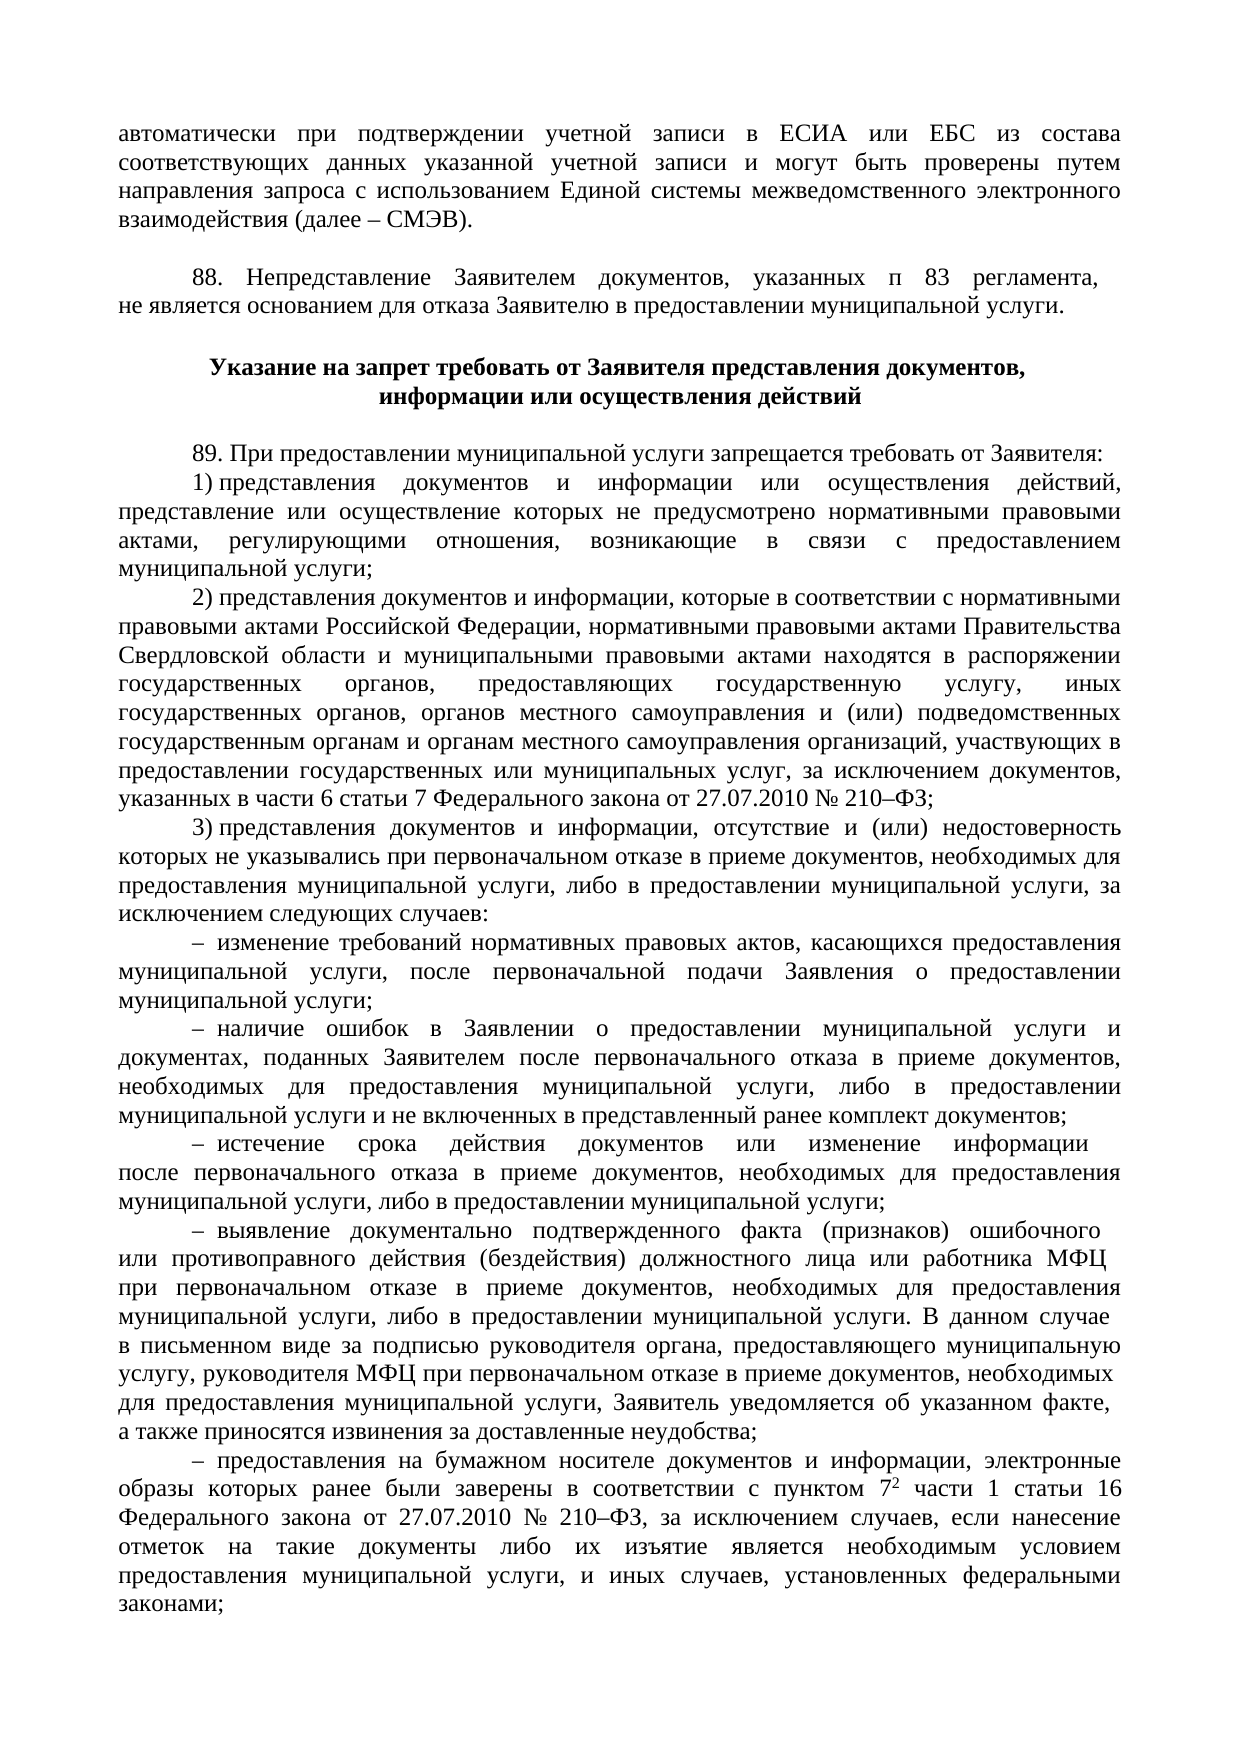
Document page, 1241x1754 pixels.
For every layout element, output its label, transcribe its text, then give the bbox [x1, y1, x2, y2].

text – выявление документально подтвержденного факта (признаков) ошибочного или противоправного действия (бездействия) должностного лица или работника МФЦ при первоначальном отказе в приеме документов, необходимых для предоставления муниципальной услуги, либо в предоставлении муниципальной услуги. В данном случае в письменном виде за подписью руководителя органа, предоставляющего муниципальную услугу, руководителя МФЦ при первоначальном отказе в приеме документов, необходимых для предоставления муниципальной услуги, Заявитель уведомляется об указанном факте, а также приносятся извинения за доставленные неудобства; [118, 1215, 1122, 1445]
text – наличие ошибок в Заявлении о предоставлении муниципальной услуги и документах, поданных Заявителем после первоначального отказа в приеме документов, необходимых для предоставления муниципальной услуги, либо в предоставлении муниципальной услуги и не включенных в представленный ранее комплект документов; [118, 1013, 1122, 1128]
text 88. Непредставление Заявителем документов, указанных п 83 регламента, не является основанием для отказа Заявителю в предоставлении муниципальной услуги. [118, 262, 1122, 319]
text 3) представления документов и информации, отсутствие и (или) недостоверность которых не указывались при первоначальном отказе в приеме документов, необходимых для предоставления муниципальной услуги, либо в предоставлении муниципальной услуги, за исключением следующих случаев: [118, 812, 1122, 927]
text – изменение требований нормативных правовых актов, касающихся предоставления муниципальной услуги, после первоначальной подачи Заявления о предоставлении муниципальной услуги; [118, 927, 1122, 1013]
text 1) представления документов и информации или осуществления действий, представление или осуществление которых не предусмотрено нормативными правовыми актами, регулирующими отношения, возникающие в связи с предоставлением муниципальной услуги; [118, 467, 1122, 582]
text 2) представления документов и информации, которые в соответствии с нормативными правовыми актами Российской Федерации, нормативными правовыми актами Правительства Свердловской области и муниципальными правовыми актами находятся в распоряжении государственных органов, предоставляющих государственную услугу, иных государственных органов, органов местного самоуправления и (или) подведомственных государственным органам и органам местного самоуправления организаций, участвующих в предоставлении государственных или муниципальных услуг, за исключением документов, указанных в части 6 статьи 7 Федерального закона от 27.07.2010 № 210–ФЗ; [118, 582, 1122, 812]
text – истечение срока действия документов или изменение информации после первоначального отказа в приеме документов, необходимых для предоставления муниципальной услуги, либо в предоставлении муниципальной услуги; [118, 1128, 1122, 1215]
text – предоставления на бумажном носителе документов и информации, электронные образы которых ранее были заверены в соответствии с пунктом 72 части 1 статьи 16 Федерального закона от 27.07.2010 № 210–ФЗ, за исключением случаев, если нанесение отметок на такие документы либо их изъятие является необходимым условием предоставления муниципальной услуги, и иных случаев, установленных федеральными законами; [118, 1445, 1122, 1617]
text 89. При предоставлении муниципальной услуги запрещается требовать от Заявителя: [118, 438, 1122, 467]
text автоматически при подтверждении учетной записи в ЕСИА или ЕБС из состава соответствующих данных указанной учетной записи и могут быть проверены путем направления запроса с использованием Единой системы межведомственного электронного взаимодействия (далее – СМЭВ). [118, 118, 1122, 233]
subtitle Указание на запрет требовать от Заявителя представления документов, информации или осуществления действий [118, 352, 1122, 410]
